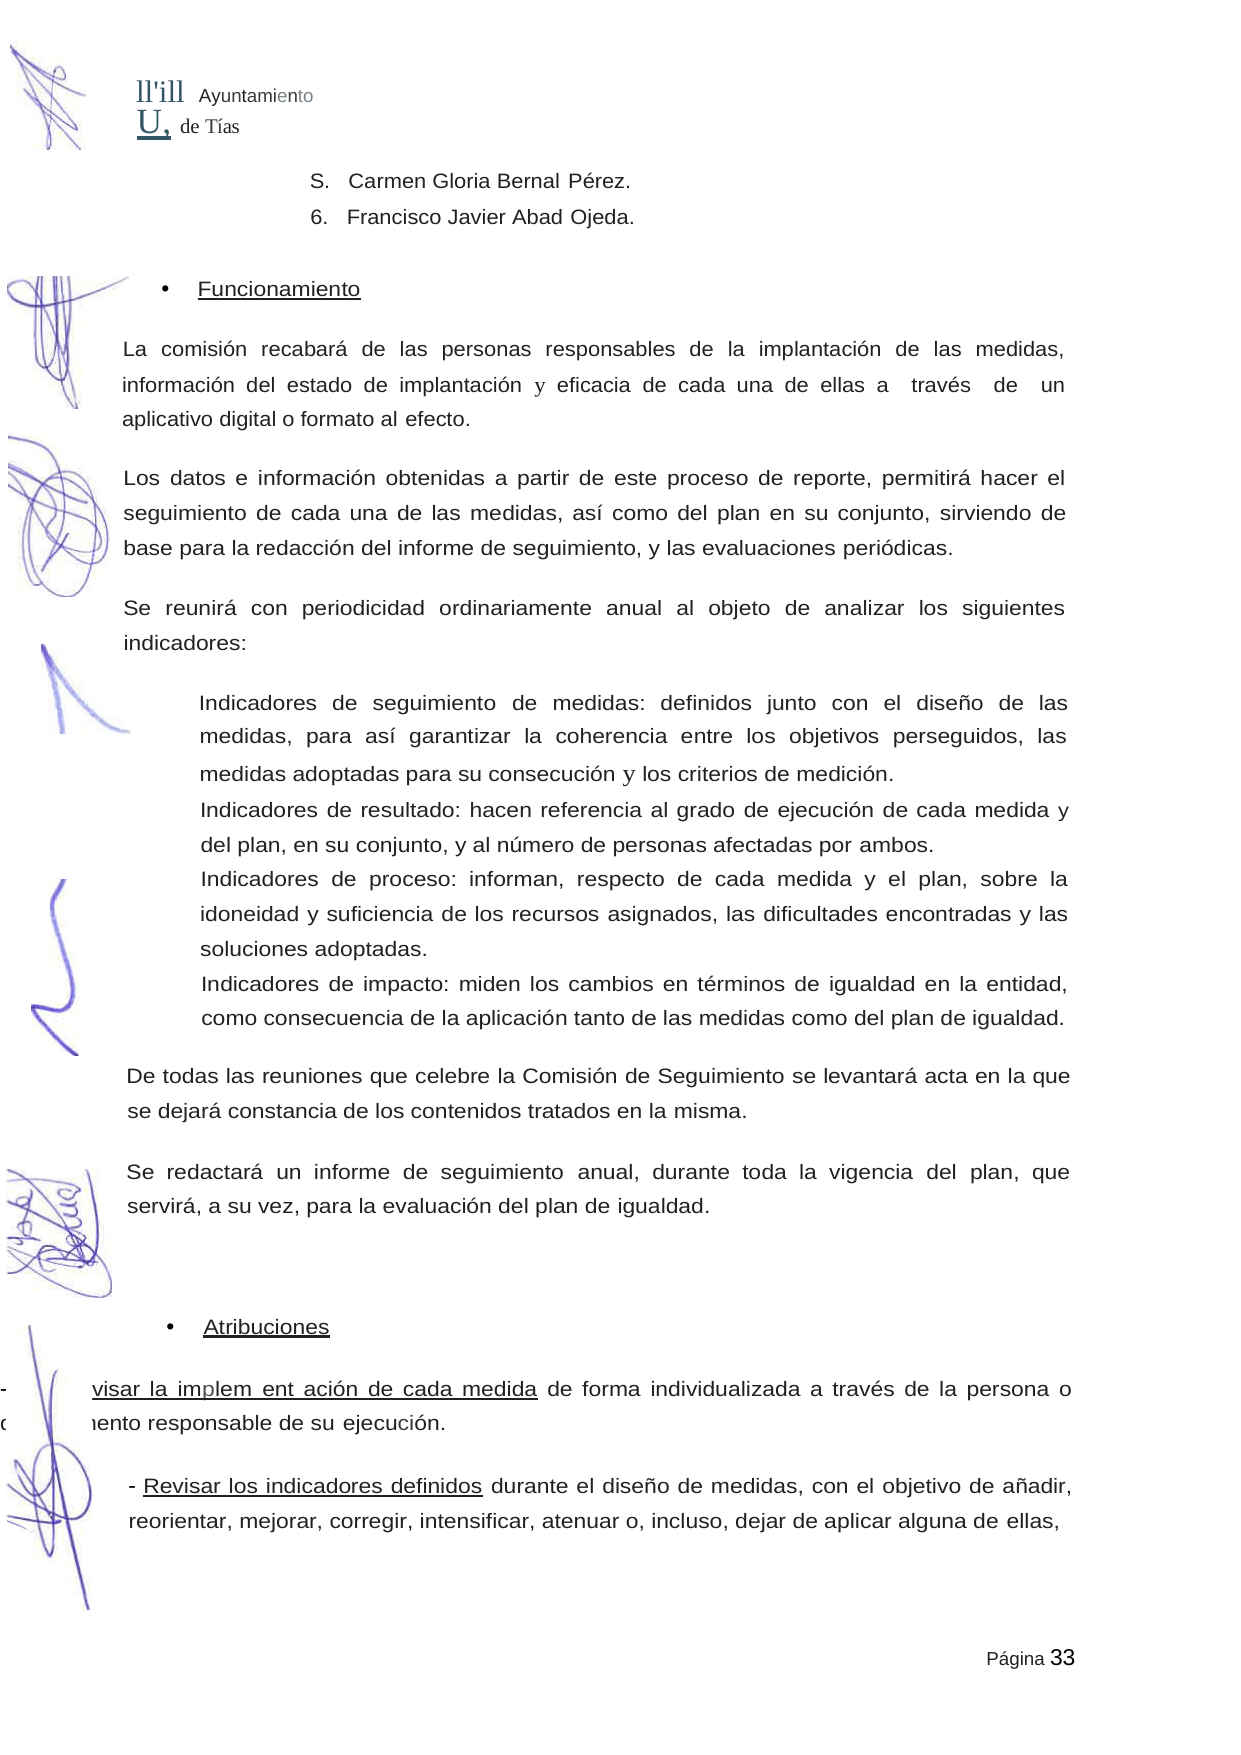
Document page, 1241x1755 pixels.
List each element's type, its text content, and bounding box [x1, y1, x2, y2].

text Se redactará un informe de seguimiento anual, durante toda la vigencia del plan, que servirá, a su vez, para la evaluación del plan de igualdad. [126, 1159, 1071, 1218]
text Los datos e información obtenidas a partir de este proceso de reporte, permitirá hacer el seguimiento de cada una de las medidas, así como del plan en su conjunto, sirviendo de base para la redacción del informe de seguimiento, y las evaluaciones periódicas. [123, 466, 1067, 560]
list Revisar los indicadores definidos durante el diseño de medidas, con el objetivo de añadir, reorientar, mejorar, corregir, intensificar, atenuar o, incluso, dejar de aplicar alguna de ellas, [128, 1472, 1073, 1533]
text Indicadores de seguimiento de medidas: definidos junto con el diseño de las medidas, para así garantizar la coherencia entre los objetivos perseguidos, las medidas adoptadas para su consecución y los criterios de medición. [199, 691, 1068, 787]
text ll'ill Ayuntamiento [136, 80, 1147, 108]
list Funcionamiento [161, 275, 1147, 301]
text Indicadores de proceso: informan, respecto de cada medida y el plan, sobre la idoneidad y suficiencia de los recursos asignados, las dificultades encontradas y las soluciones adoptadas. [200, 867, 1069, 961]
text Se reunirá con periodicidad ordinariamente anual al objeto de analizar los siguientes indicadores: [123, 596, 1067, 655]
list Atribuciones [166, 1313, 1147, 1339]
text Indicadores de resultado: hacen referencia al grado de ejecución de cada medida y del plan, en su conjunto, y al número de personas afectadas por ambos. [200, 798, 1069, 857]
text S. Carmen Gloria Bernal Pérez. [309, 169, 1147, 193]
text 6. Francisco Javier Abad Ojeda. [310, 204, 1147, 228]
text De todas las reuniones que celebre la Comisión de Seguimiento se levantará acta en la que se dejará constancia de los contenidos tratados en la misma. [126, 1064, 1071, 1122]
text Indicadores de impacto: miden los cambios en términos de igualdad en la entidad, como consecuencia de la aplicación tanto de las medidas como del plan de igualdad. [201, 971, 1069, 1030]
list Sup ervisar la implem ent ación de cada medida de forma individualizada a través de la persona o departamento responsable de su ejecución. [93, 1375, 1072, 1435]
text La comisión recabará de las personas responsables de la implantación de las medidas, información del estado de implantación y eficacia de cada una de ellas a través de un aplicativo digital o formato al efecto. [122, 337, 1066, 431]
text U, de Tías [136, 108, 1147, 140]
